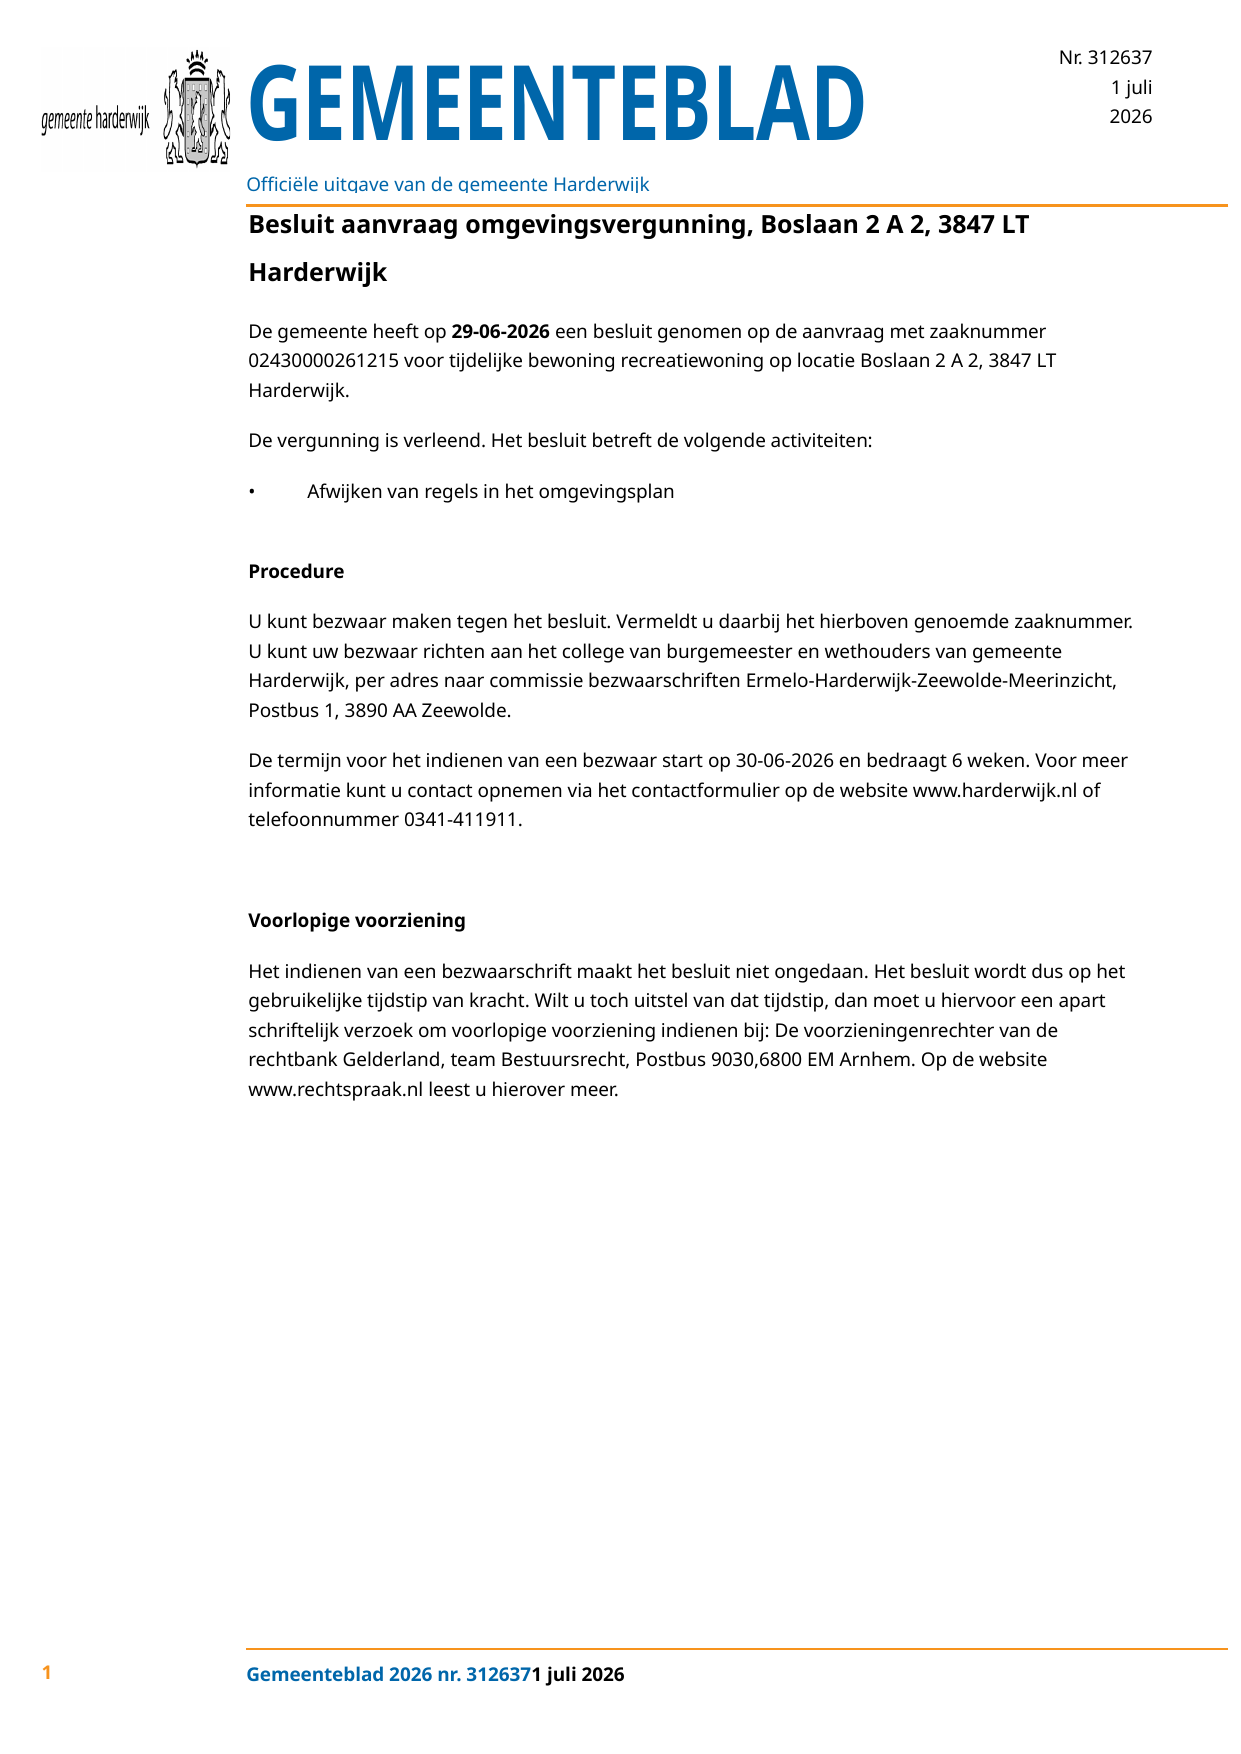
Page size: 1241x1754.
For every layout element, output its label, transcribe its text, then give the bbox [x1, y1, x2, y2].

text De termijn voor het indienen van een bezwaar start op 30-06-2026 en bedraagt 6 weken. Voor meer informatie kunt u contact opnemen via het contactformulier op de website www.harderwijk.nl of telefoonnummer 0341-411911. [248, 747, 1152, 832]
text U kunt bezwaar maken tegen het besluit. Vermeldt u daarbij het hierboven genoemde zaaknummer. U kunt uw bezwaar richten aan het college van burgemeester en wethouders van gemeente Harderwijk, per adres naar commissie bezwaarschriften Ermelo-Harderwijk-Zeewolde-Meerinzicht, Postbus 1, 3890 AA Zeewolde. [248, 608, 1152, 723]
text Besluit aanvraag omgevingsvergunning, Boslaan 2 A 2, 3847 LT Harderwijk [248, 207, 1152, 288]
text Procedure [248, 558, 1152, 584]
text Voorlopige voorziening [248, 907, 1152, 933]
text De gemeente heeft op 29-06-2026 een besluit genomen op de aanvraag met zaaknummer 02430000261215 voor tijdelijke bewoning recreatiewoning op locatie Boslaan 2 A 2, 3847 LT Harderwijk. [248, 318, 1152, 403]
picture [41, 47, 231, 172]
text Het indienen van een bezwaarschrift maakt het besluit niet ongedaan. Het besluit wordt dus op het gebruikelijke tijdstip van kracht. Wilt u toch uitstel van dat tijdstip, dan moet u hiervoor een apart schriftelijk verzoek om voorlopige voorziening indienen bij: De voorzieningenrechter van de rechtbank Gelderland, team Bestuursrecht, Postbus 9030,6800 EM Arnhem. Op de website www.rechtspraak.nl leest u hierover meer. [248, 958, 1152, 1102]
list Afwijken van regels in het omgevingsplan [248, 478, 1152, 504]
text De vergunning is verleend. Het besluit betreft de volgende activiteiten: [248, 427, 1152, 453]
